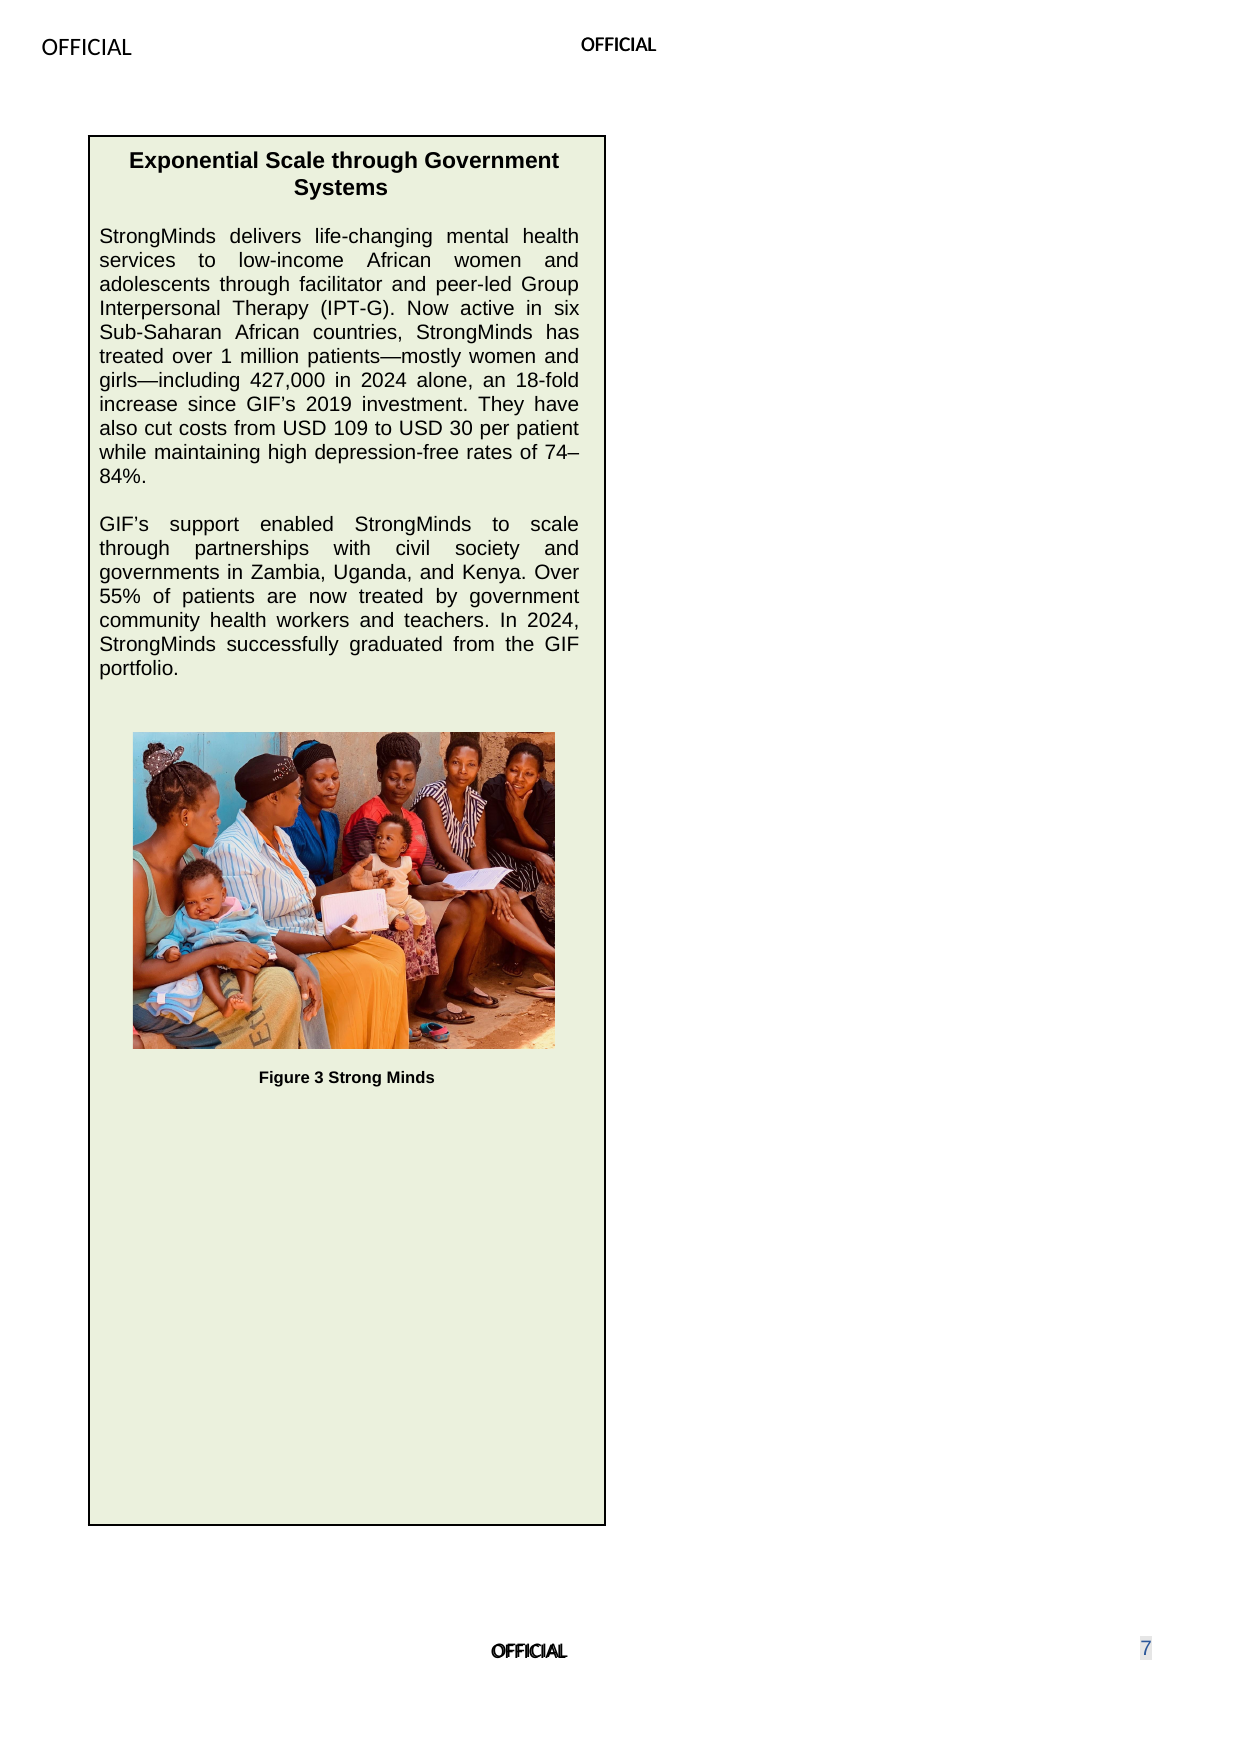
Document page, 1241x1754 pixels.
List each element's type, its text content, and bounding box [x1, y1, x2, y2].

table_header Exponential Scale through Government Systems StrongMinds delivers life-changing mental health services to low-income African women and adolescents through facilitator and peer-led Group Interpersonal Therapy (IPT-G). Now active in six Sub-Saharan African countries, StrongMinds has treated over 1 million patients—mostly women and girls—including 427,000 in 2024 alone, an 18-fold increase since GIF’s 2019 investment. They have also cut costs from USD 109 to USD 30 per patient while maintaining high depression-free rates of 74–84%. GIF’s support enabled StrongMinds to scale through partnerships with civil society and governments in Zambia, Uganda, and Kenya. Over 55% of patients are now treated by government community health workers and teachers. In 2024, StrongMinds successfully graduated from the GIF portfolio. Figure 3 Strong Minds [90, 137, 604, 1524]
